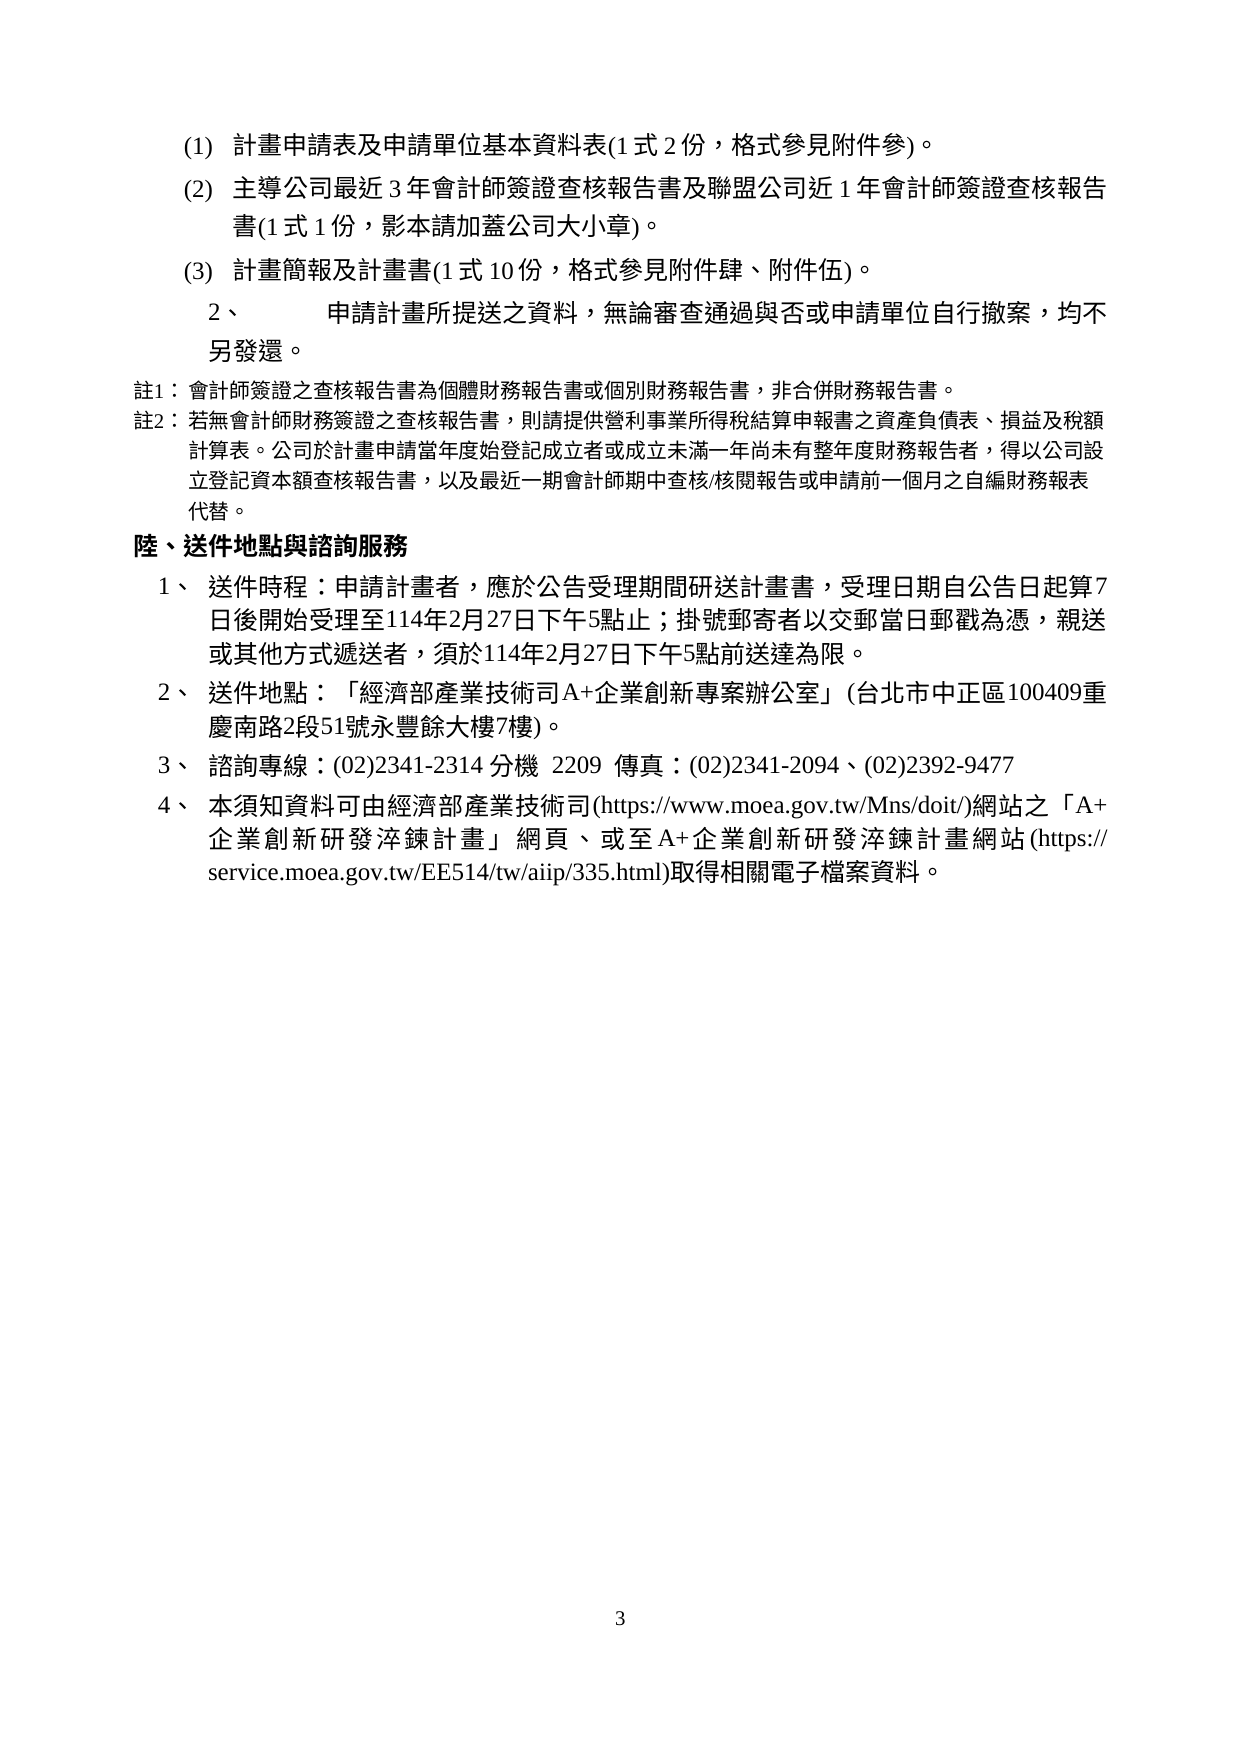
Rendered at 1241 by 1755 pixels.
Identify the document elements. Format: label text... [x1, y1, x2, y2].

list 會計師簽證之查核報告書為個體財務報告書或個別財務報告書，非合併財務報告書。 [133, 374, 1107, 404]
list 申請計畫所提送之資料，無論審查通過與否或申請單位自行撤案，均不另發還。 [208, 293, 1107, 368]
list 若無會計師財務簽證之查核報告書，則請提供營利事業所得稅結算申報書之資產負債表、損益及稅額計算表。公司於計畫申請當年度始登記成立者或成立未滿一年尚未有整年度財務報告者，得以公司設立登記資本額查核報告書，以及最近一期會計師期中查核/核閱報告或申請前一個月之自編財務報表代替。 [133, 404, 1107, 525]
list 主導公司最近3年會計師簽證查核報告書及聯盟公司近1年會計師簽證查核報告書(1式1份，影本請加蓋公司大小章)。 [183, 168, 1107, 243]
list 諮詢專線：(02)2341-2314 分機 2209 傳真：(02)2341-2094、(02)2392-9477 [158, 748, 1107, 781]
subtitle 陸、送件地點與諮詢服務 [133, 525, 1107, 563]
list 計畫申請表及申請單位基本資料表(1式2份，格式參見附件參)。 [183, 124, 1107, 162]
list 本須知資料可由經濟部產業技術司(https://www.moea.gov.tw/Mns/doit/)網站之「A+企業創新研發淬鍊計畫」網頁、或至A+企業創新研發淬鍊計畫網站(https://service.moea.gov.tw/EE514/tw/aiip/335.html)取得相關電子檔案資料。 [158, 788, 1107, 888]
list 送件時程：申請計畫者，應於公告受理期間研送計畫書，受理日期自公告日起算7日後開始受理至114年2月27日下午5點止；掛號郵寄者以交郵當日郵戳為憑，親送或其他方式遞送者，須於114年2月27日下午5點前送達為限。 [158, 569, 1107, 669]
list 送件地點：「經濟部產業技術司A+企業創新專案辦公室」(台北市中正區100409重慶南路2段51號永豐餘大樓7樓)。 [158, 675, 1107, 742]
list 計畫簡報及計畫書(1式10份，格式參見附件肆、附件伍)。 [183, 249, 1107, 287]
